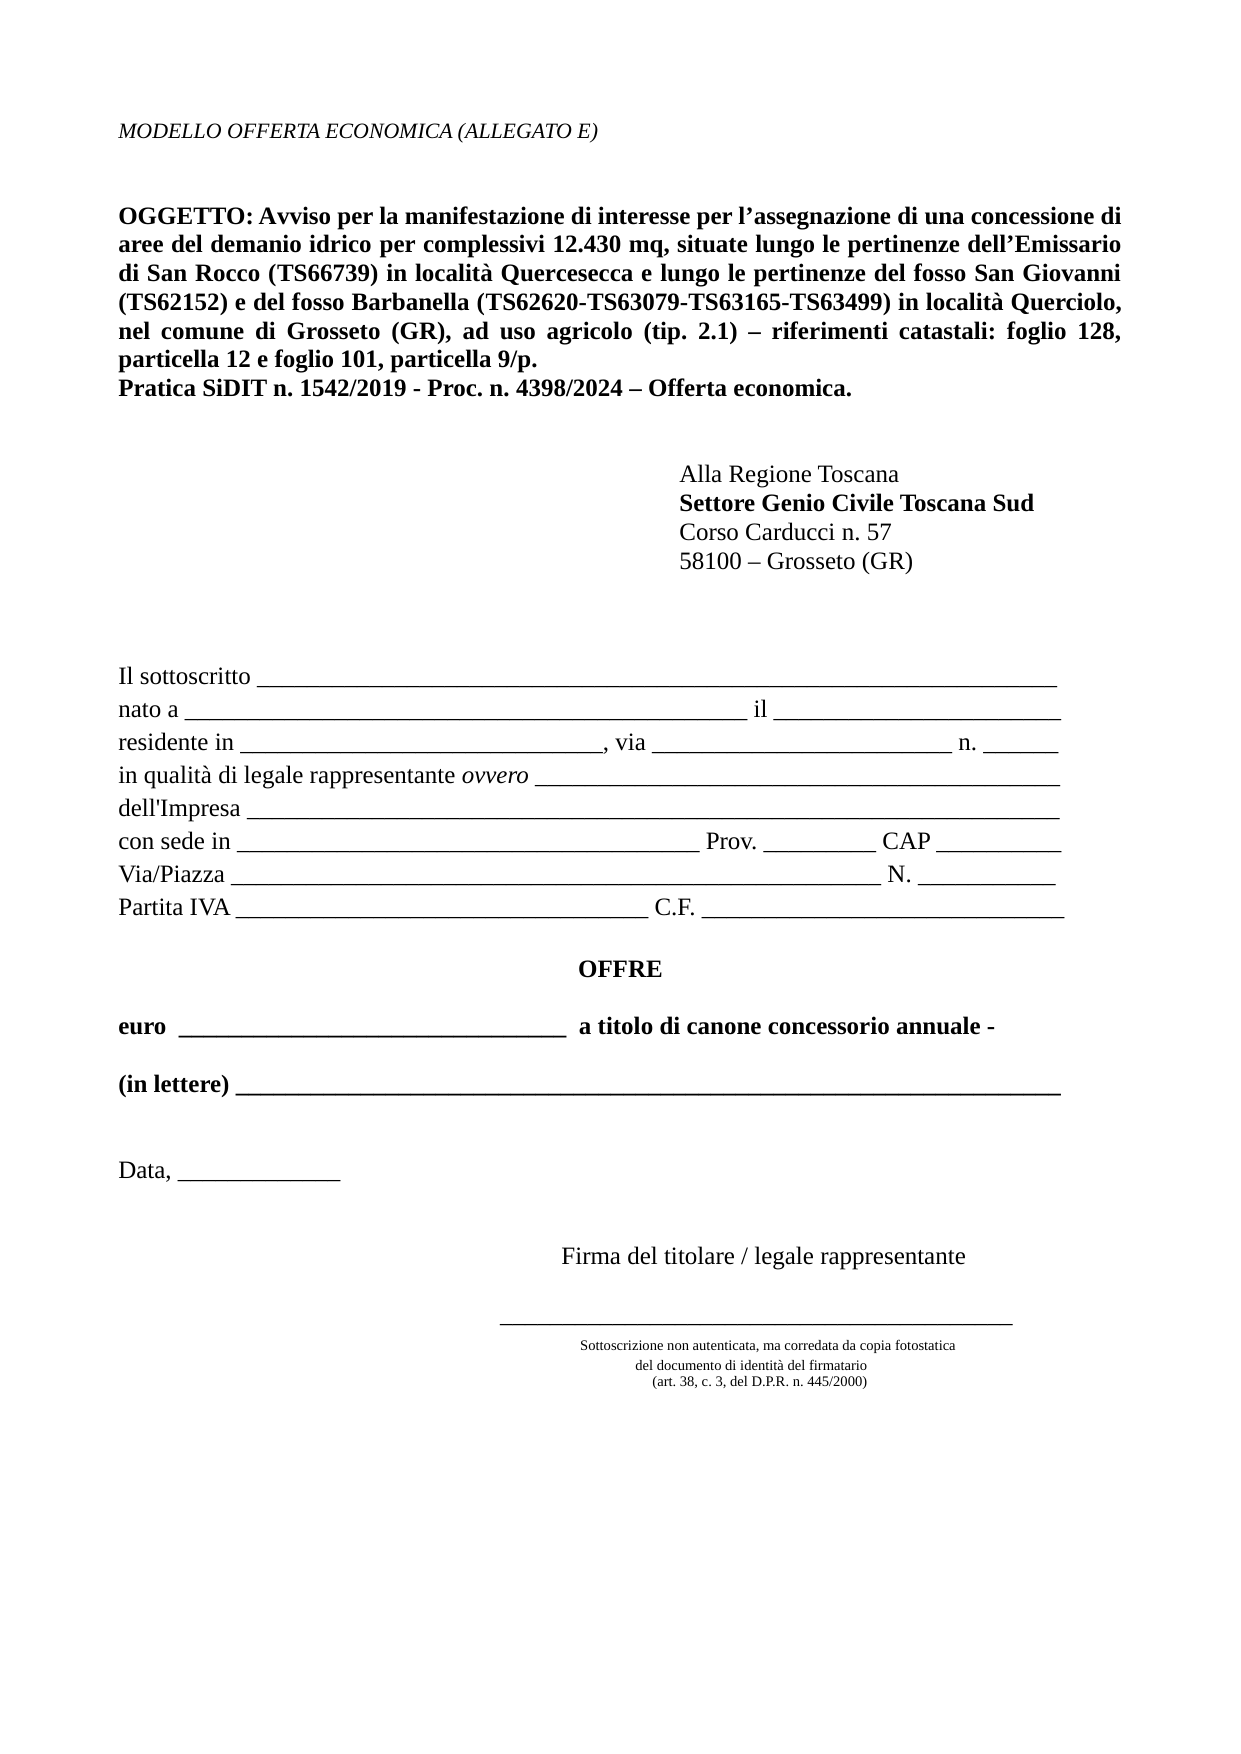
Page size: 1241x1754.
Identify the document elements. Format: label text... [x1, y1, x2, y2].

text Data, _____________ [118, 1155, 1122, 1184]
text Corso Carducci n. 57 [679, 517, 1122, 546]
text Pratica SiDIT n. 1542/2019 - Proc. n. 4398/2024 – Offerta economica. [118, 373, 1122, 402]
text OFFRE [118, 954, 1122, 982]
text in qualità di legale rappresentante ovvero __________________________________________ [118, 760, 1122, 789]
text Il sottoscritto ________________________________________________________________ [118, 661, 1122, 689]
text Firma del titolare / legale rappresentante [118, 1241, 1122, 1270]
text Sottoscrizione non autenticata, ma corredata da copia fotostatica [118, 1327, 1122, 1356]
text nato a _____________________________________________ il _______________________ [118, 694, 1122, 723]
text dell'Impresa _________________________________________________________________ [118, 793, 1122, 822]
text (art. 38, c. 3, del D.P.R. n. 445/2000) [118, 1373, 1122, 1390]
text residente in _____________________________, via ________________________ n. ______ [118, 727, 1122, 756]
text OGGETTO: Avviso per la manifestazione di interesse per l’assegnazione di una concessione di aree del demanio idrico per complessivi 12.430 mq, situate lungo le pertinenze dell’Emissario di San Rocco (TS66739) in località Quercesecca e lungo le pertinenze del fosso San Giovanni (TS62152) e del fosso Barbanella (TS62620-TS63079-TS63165-TS63499) in località Querciolo, nel comune di Grosseto (GR), ad uso agricolo (tip. 2.1) – riferimenti catastali: foglio 128, particella 12 e foglio 101, particella 9/p. [118, 201, 1122, 373]
text Settore Genio Civile Toscana Sud [679, 488, 1122, 517]
text del documento di identità del firmatario [118, 1356, 1122, 1373]
text Via/Piazza ____________________________________________________ N. ___________ [118, 859, 1122, 888]
text _________________________________________ [118, 1299, 1122, 1327]
text Partita IVA _________________________________ C.F. _____________________________ [118, 892, 1122, 921]
text 58100 – Grosseto (GR) [679, 546, 1122, 574]
text Alla Regione Toscana [679, 459, 1122, 488]
text MODELLO OFFERTA ECONOMICA (ALLEGATO E) [118, 118, 1122, 143]
text con sede in _____________________________________ Prov. _________ CAP __________ [118, 826, 1122, 855]
text (in lettere) __________________________________________________________________ [118, 1069, 1122, 1097]
text euro _______________________________ a titolo di canone concessorio annuale - [118, 1011, 1122, 1040]
